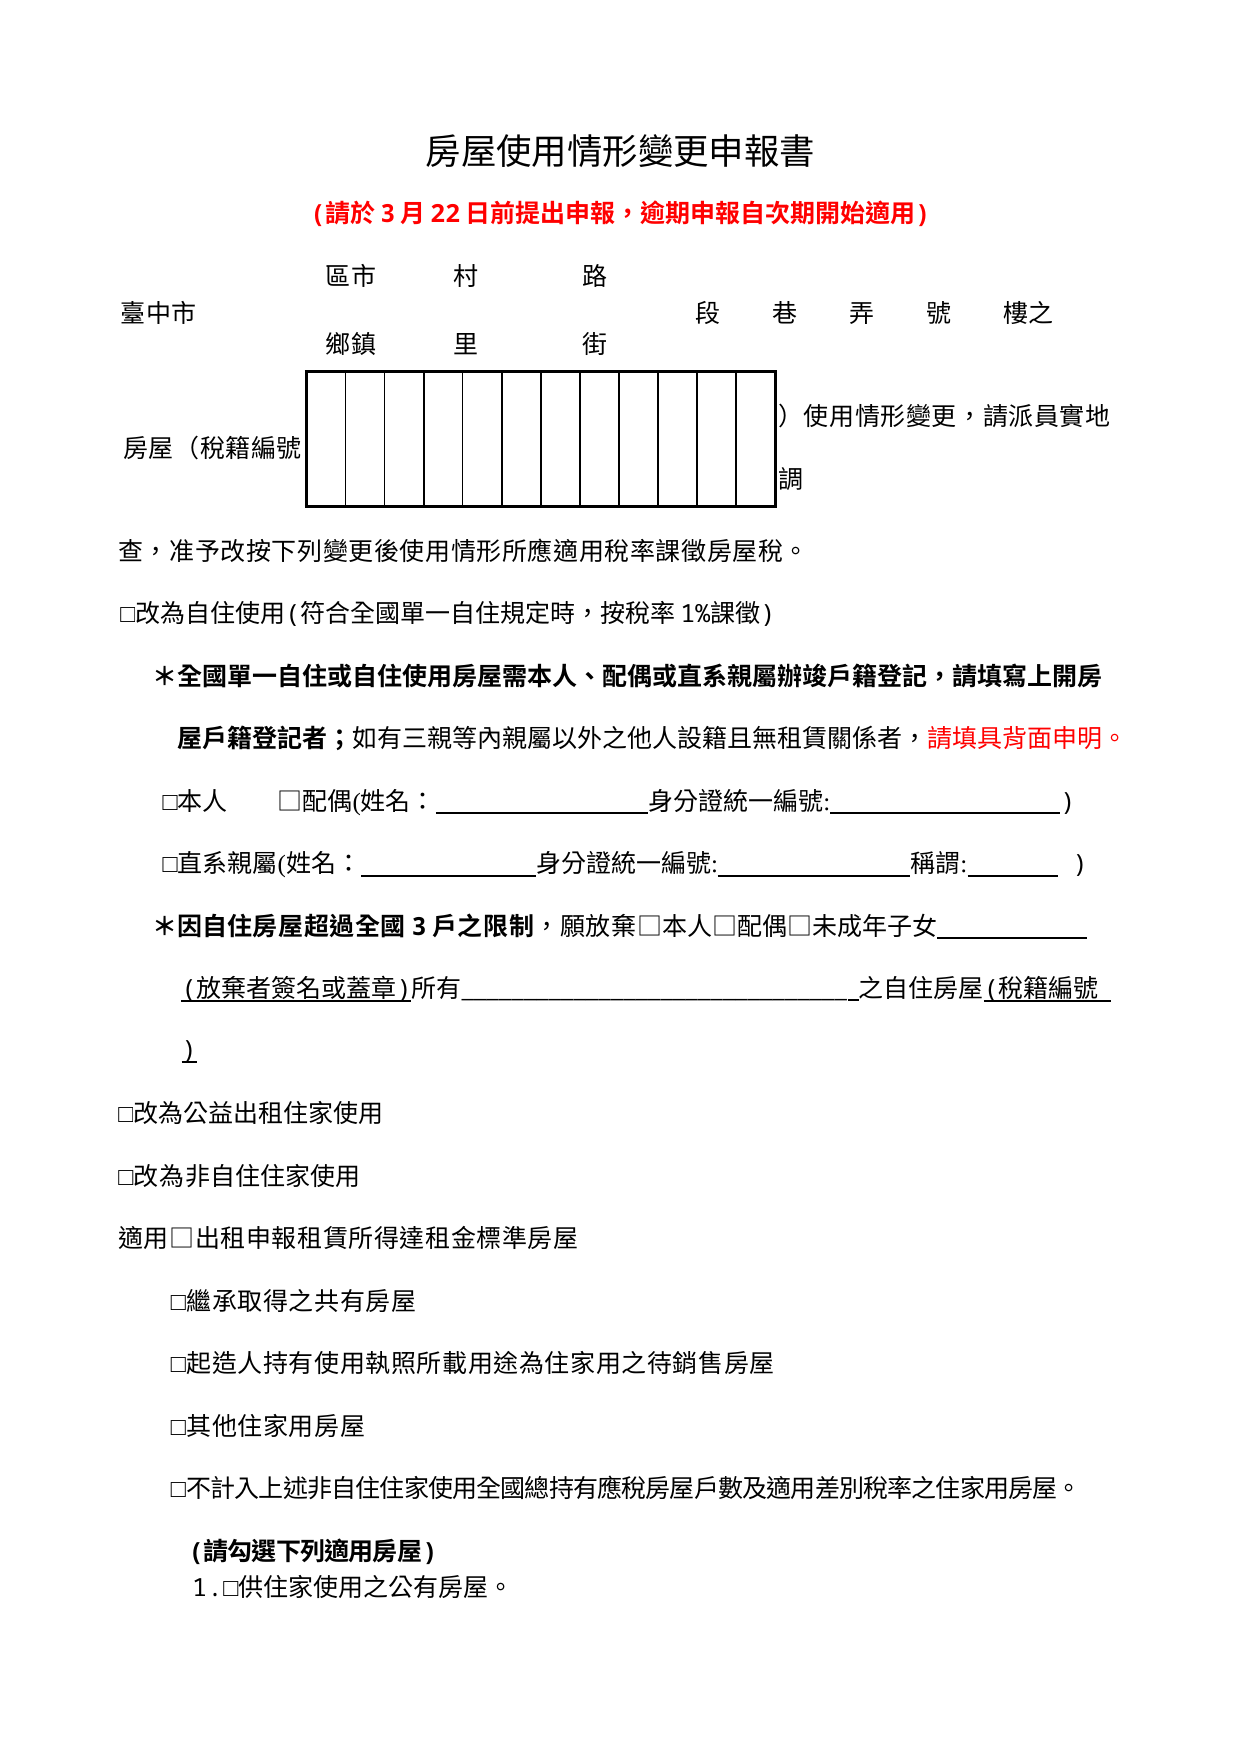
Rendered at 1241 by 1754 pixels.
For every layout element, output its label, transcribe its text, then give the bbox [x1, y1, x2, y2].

table_cell [620, 373, 657, 504]
text □本人 □配偶(姓名： 身分證統一編號: ) [124, 758, 1116, 820]
text □改為自住使用(符合全國單一自住規定時，按稅率1%課徵) [120, 570, 1122, 633]
text (請於3月22日前提出申報，逾期申報自次期開始適用) [118, 170, 1122, 233]
text ＊因自住房屋超過全國3戶之限制，願放棄□本人□配偶□未成年子女 (放棄者簽名或蓋章)所有_______________________________ 之自住房屋(稅籍編號 ) [152, 883, 1122, 1070]
text □改為非自住住家使用 [118, 1133, 1122, 1195]
table_cell [659, 373, 696, 504]
table_cell [425, 373, 462, 504]
table_cell [385, 373, 423, 504]
text □不計入上述非自住住家使用全國總持有應稅房屋戶數及適用差別稅率之住家用房屋。 [118, 1445, 1122, 1508]
table_cell [463, 373, 501, 504]
text □其他住家用房屋 [118, 1383, 1122, 1445]
text 適用□出租申報租賃所得達租金標準房屋 [118, 1195, 1122, 1258]
text ＊全國單一自住或自住使用房屋需本人、配偶或直系親屬辦竣戶籍登記，請填寫上開房屋戶籍登記者；如有三親等內親屬以外之他人設籍且無租賃關係者，請填具背面申明。 [152, 633, 1122, 758]
text 房屋使用情形變更申報書 [118, 108, 1122, 170]
table_header 區市 村 路 鄉鎮 里 街 [325, 233, 644, 370]
table_header 臺中市 [120, 233, 325, 370]
table_cell [581, 373, 618, 504]
text 查，准予改按下列變更後使用情形所應適用稅率課徵房屋稅。 [118, 508, 1122, 570]
table_cell [542, 373, 579, 504]
table_cell [503, 373, 540, 504]
table_cell [698, 373, 735, 504]
table_cell ）使用情形變更，請派員實地調 [777, 370, 1137, 504]
table_cell 房屋（稅籍編號 [120, 370, 305, 504]
table_header 段 巷 弄 號 樓之 [644, 233, 1137, 370]
text 1.□供住家使用之公有房屋。 [118, 1570, 1122, 1603]
text (請勾選下列適用房屋) [118, 1508, 1122, 1570]
table_cell [737, 373, 774, 504]
text □起造人持有使用執照所載用途為住家用之待銷售房屋 [118, 1320, 1122, 1383]
text □直系親屬(姓名： 身分證統一編號: 稱謂: ) [118, 820, 1113, 883]
text □繼承取得之共有房屋 [118, 1258, 1122, 1320]
table_cell [346, 373, 384, 504]
text □改為公益出租住家使用 [118, 1070, 1122, 1133]
table_cell [308, 373, 345, 504]
